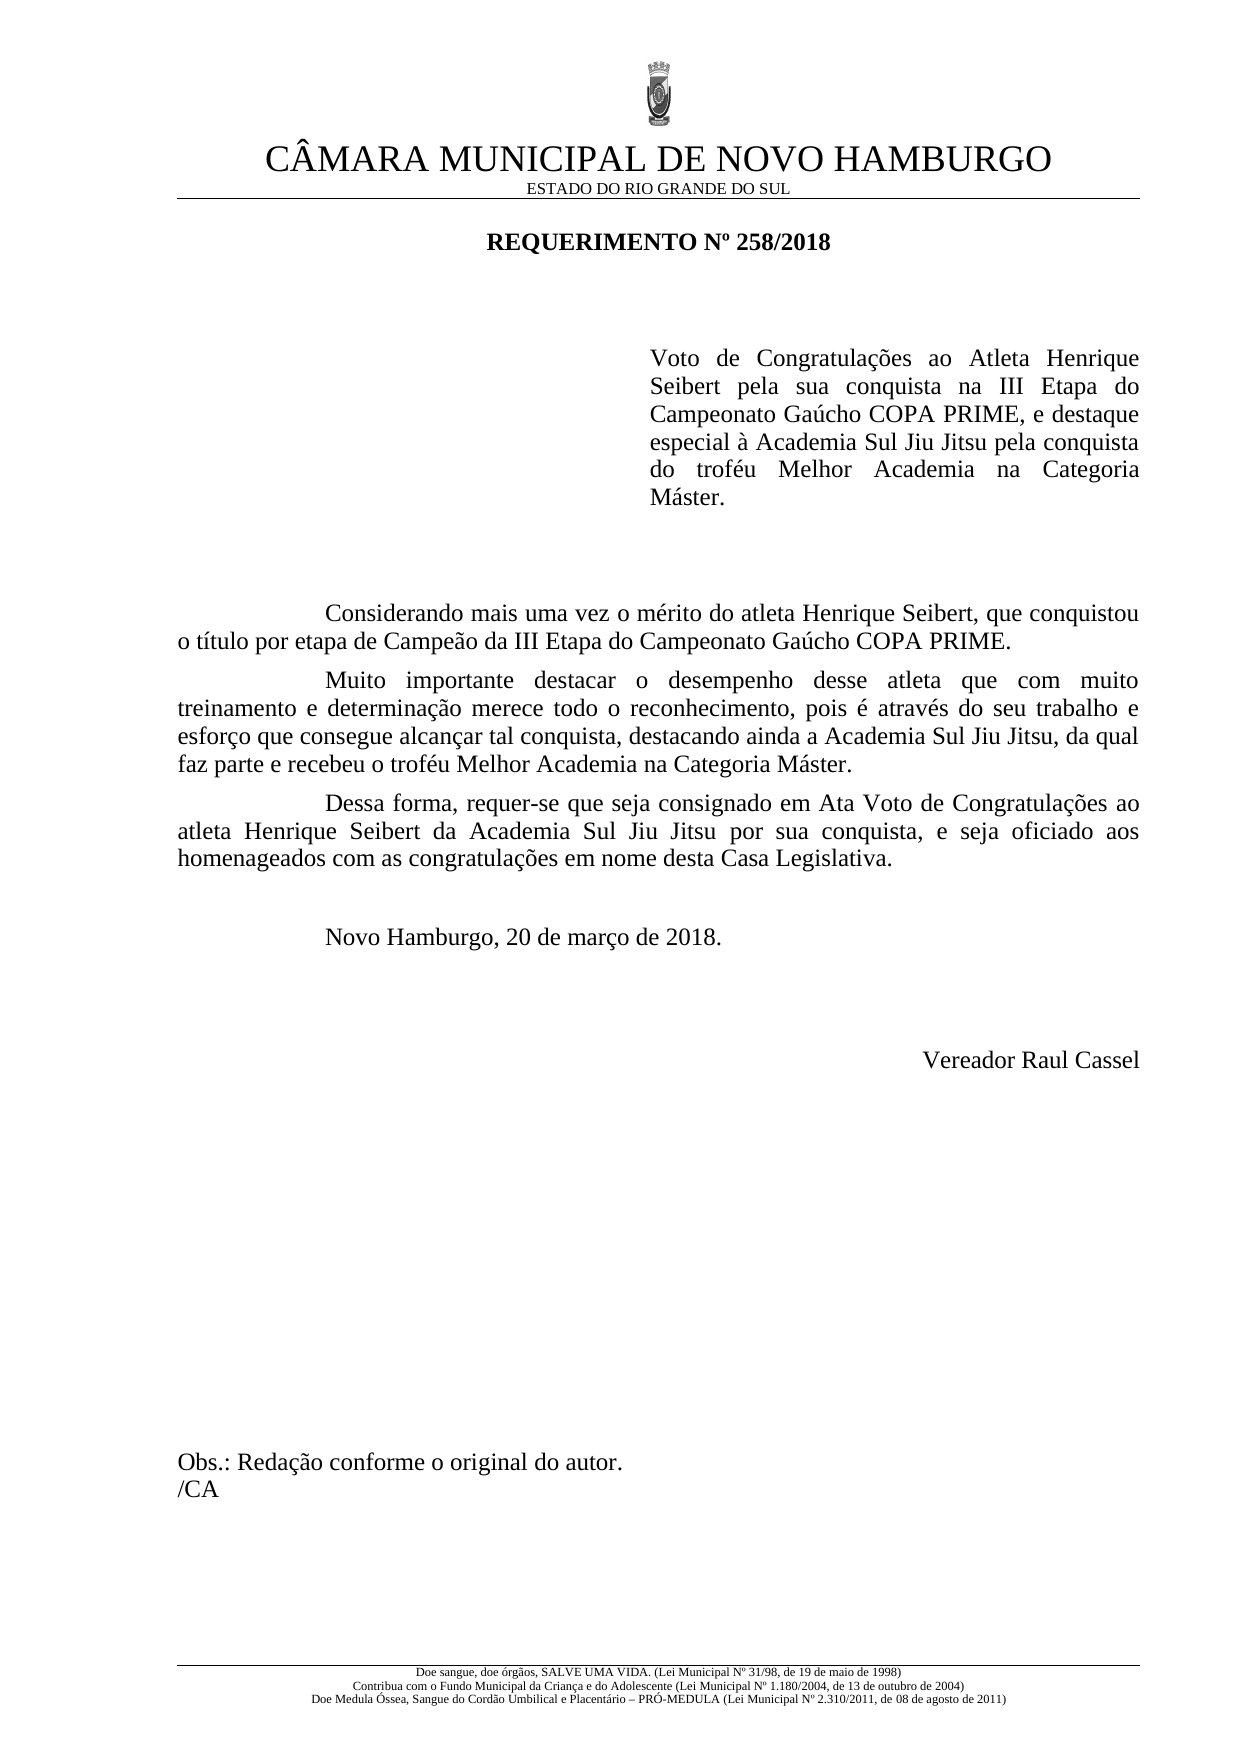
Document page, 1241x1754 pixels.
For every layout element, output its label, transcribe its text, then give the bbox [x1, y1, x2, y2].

text /CA [177, 1476, 1140, 1503]
text Considerando mais uma vez o mérito do atleta Henrique Seibert, que conquistou o título por etapa de Campeão da III Etapa do Campeonato Gaúcho COPA PRIME. [177, 599, 1140, 655]
text Obs.: Redação conforme o original do autor. [177, 1448, 1140, 1476]
text Novo Hamburgo, 20 de março de 2018. [325, 923, 1140, 951]
text Vereador Raul Cassel [177, 1046, 1140, 1102]
text Dessa forma, requer-se que seja consignado em Ata Voto de Congratulações ao atleta Henrique Seibert da Academia Sul Jiu Jitsu por sua conquista, e seja oficiado aos homenageados com as congratulações em nome desta Casa Legislativa. [177, 789, 1140, 872]
text REQUERIMENTO Nº 258/2018 [177, 228, 1140, 256]
text Muito importante destacar o desempenho desse atleta que com muito treinamento e determinação merece todo o reconhecimento, pois é através do seu trabalho e esforço que consegue alcançar tal conquista, destacando ainda a Academia Sul Jiu Jitsu, da qual faz parte e recebeu o troféu Melhor Academia na Categoria Máster. [177, 667, 1140, 777]
text Voto de Congratulações ao Atleta Henrique Seibert pela sua conquista na III Etapa do Campeonato Gaúcho COPA PRIME, e destaque especial à Academia Sul Jiu Jitsu pela conquista do troféu Melhor Academia na Categoria Máster. [649, 344, 1140, 511]
